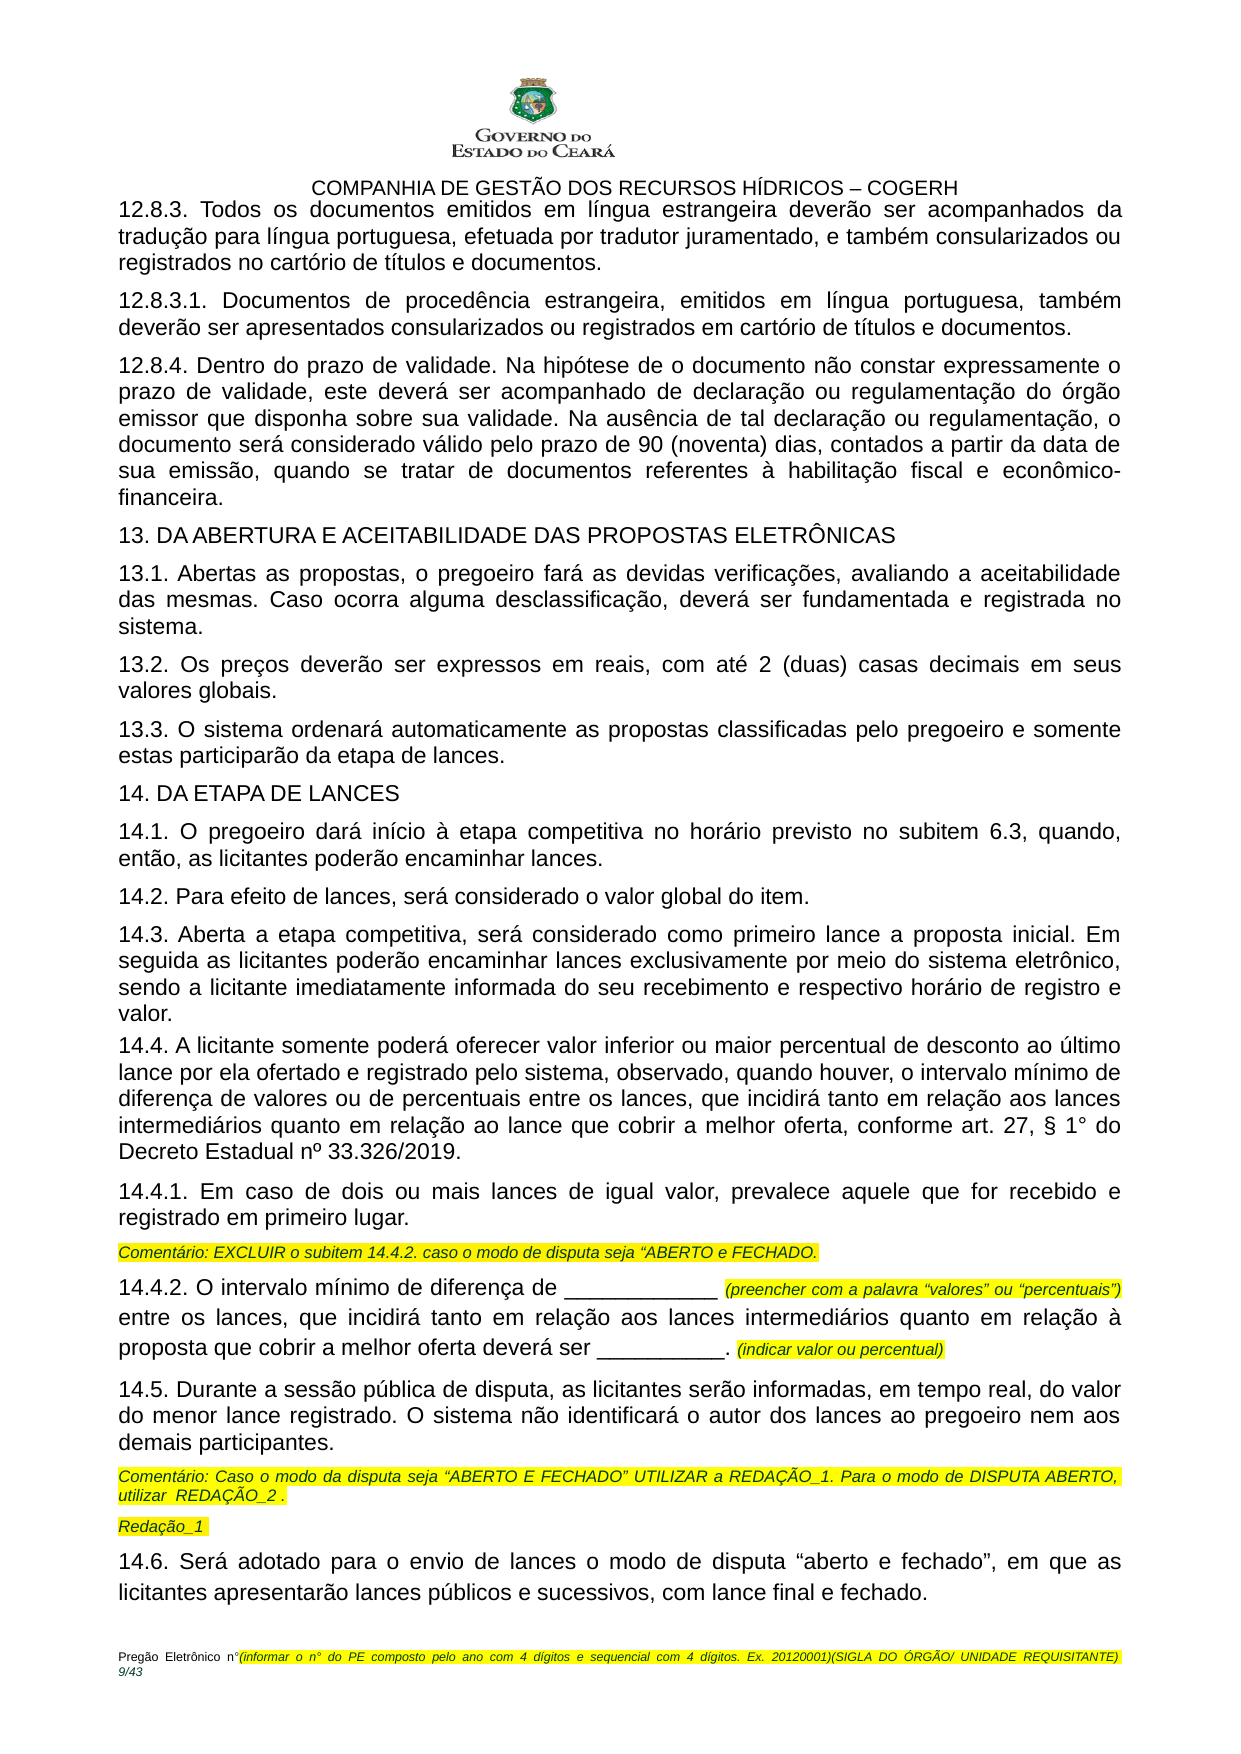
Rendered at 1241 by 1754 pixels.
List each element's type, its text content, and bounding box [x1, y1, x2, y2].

text Redação_1 [118, 1517, 1122, 1536]
text 14.1. O pregoeiro dará início à etapa competitiva no horário previsto no subitem 6.3, quando, então, as licitantes poderão encaminhar lances. [118, 818, 1122, 871]
text 14.4.1. Em caso de dois ou mais lances de igual valor, prevalece aquele que for recebido e registrado em primeiro lugar. [118, 1178, 1122, 1231]
text 12.8.3. Todos os documentos emitidos em língua estrangeira deverão ser acompanhados da tradução para língua portuguesa, efetuada por tradutor juramentado, e também consularizados ou registrados no cartório de títulos e documentos. [118, 196, 1122, 275]
text 13. DA ABERTURA E ACEITABILIDADE DAS PROPOSTAS ELETRÔNICAS [118, 522, 1122, 548]
text 13.1. Abertas as propostas, o pregoeiro fará as devidas verificações, avaliando a aceitabilidade das mesmas. Caso ocorra alguma desclassificação, deverá ser fundamentada e registrada no sistema. [118, 560, 1122, 639]
text 14.6. Será adotado para o envio de lances o modo de disputa “aberto e fechado”, em que as licitantes apresentarão lances públicos e sucessivos, com lance final e fechado. [118, 1548, 1122, 1605]
text 14.3. Aberta a etapa competitiva, será considerado como primeiro lance a proposta inicial. Em seguida as licitantes poderão encaminhar lances exclusivamente por meio do sistema eletrônico, sendo a licitante imediatamente informada do seu recebimento e respectivo horário de registro e valor. [118, 921, 1122, 1027]
text 13.2. Os preços deverão ser expressos em reais, com até 2 (duas) casas decimais em seus valores globais. [118, 651, 1122, 704]
text Comentário: EXCLUIR o subitem 14.4.2. caso o modo de disputa seja “ABERTO e FECHADO. [118, 1242, 1122, 1262]
text 12.8.3.1. Documentos de procedência estrangeira, emitidos em língua portuguesa, também deverão ser apresentados consularizados ou registrados em cartório de títulos e documentos. [118, 287, 1122, 340]
list 14.4.2. O intervalo mínimo de diferença de ____________ (preencher com a palavra “valores” ou “percentuais”) entre os lances, que incidirá tanto em relação aos lances intermediários quanto em relação à proposta que cobrir a melhor oferta deverá ser __________. (indicar valor ou percentual) [118, 1273, 1122, 1360]
text 14.4. A licitante somente poderá oferecer valor inferior ou maior percentual de desconto ao último lance por ela ofertado e registrado pelo sistema, observado, quando houver, o intervalo mínimo de diferença de valores ou de percentuais entre os lances, que incidirá tanto em relação aos lances intermediários quanto em relação ao lance que cobrir a melhor oferta, conforme art. 27, § 1° do Decreto Estadual nº 33.326/2019. [118, 1032, 1122, 1164]
text Comentário: Caso o modo da disputa seja “ABERTO E FECHADO” UTILIZAR a REDAÇÃO_1. Para o modo de DISPUTA ABERTO, utilizar REDAÇÃO_2 . [118, 1467, 1122, 1505]
text 14. DA ETAPA DE LANCES [118, 780, 1122, 806]
text 14.2. Para efeito de lances, será considerado o valor global do item. [118, 883, 1122, 909]
text 13.3. O sistema ordenará automaticamente as propostas classificadas pelo pregoeiro e somente estas participarão da etapa de lances. [118, 716, 1122, 768]
text 12.8.4. Dentro do prazo de validade. Na hipótese de o documento não constar expressamente o prazo de validade, este deverá ser acompanhado de declaração ou regulamentação do órgão emissor que disponha sobre sua validade. Na ausência de tal declaração ou regulamentação, o documento será considerado válido pelo prazo de 90 (noventa) dias, contados a partir da data de sua emissão, quando se tratar de documentos referentes à habilitação fiscal e econômico-financeira. [118, 352, 1122, 510]
text 14.5. Durante a sessão pública de disputa, as licitantes serão informadas, em tempo real, do valor do menor lance registrado. O sistema não identificará o autor dos lances ao pregoeiro nem aos demais participantes. [118, 1376, 1122, 1455]
